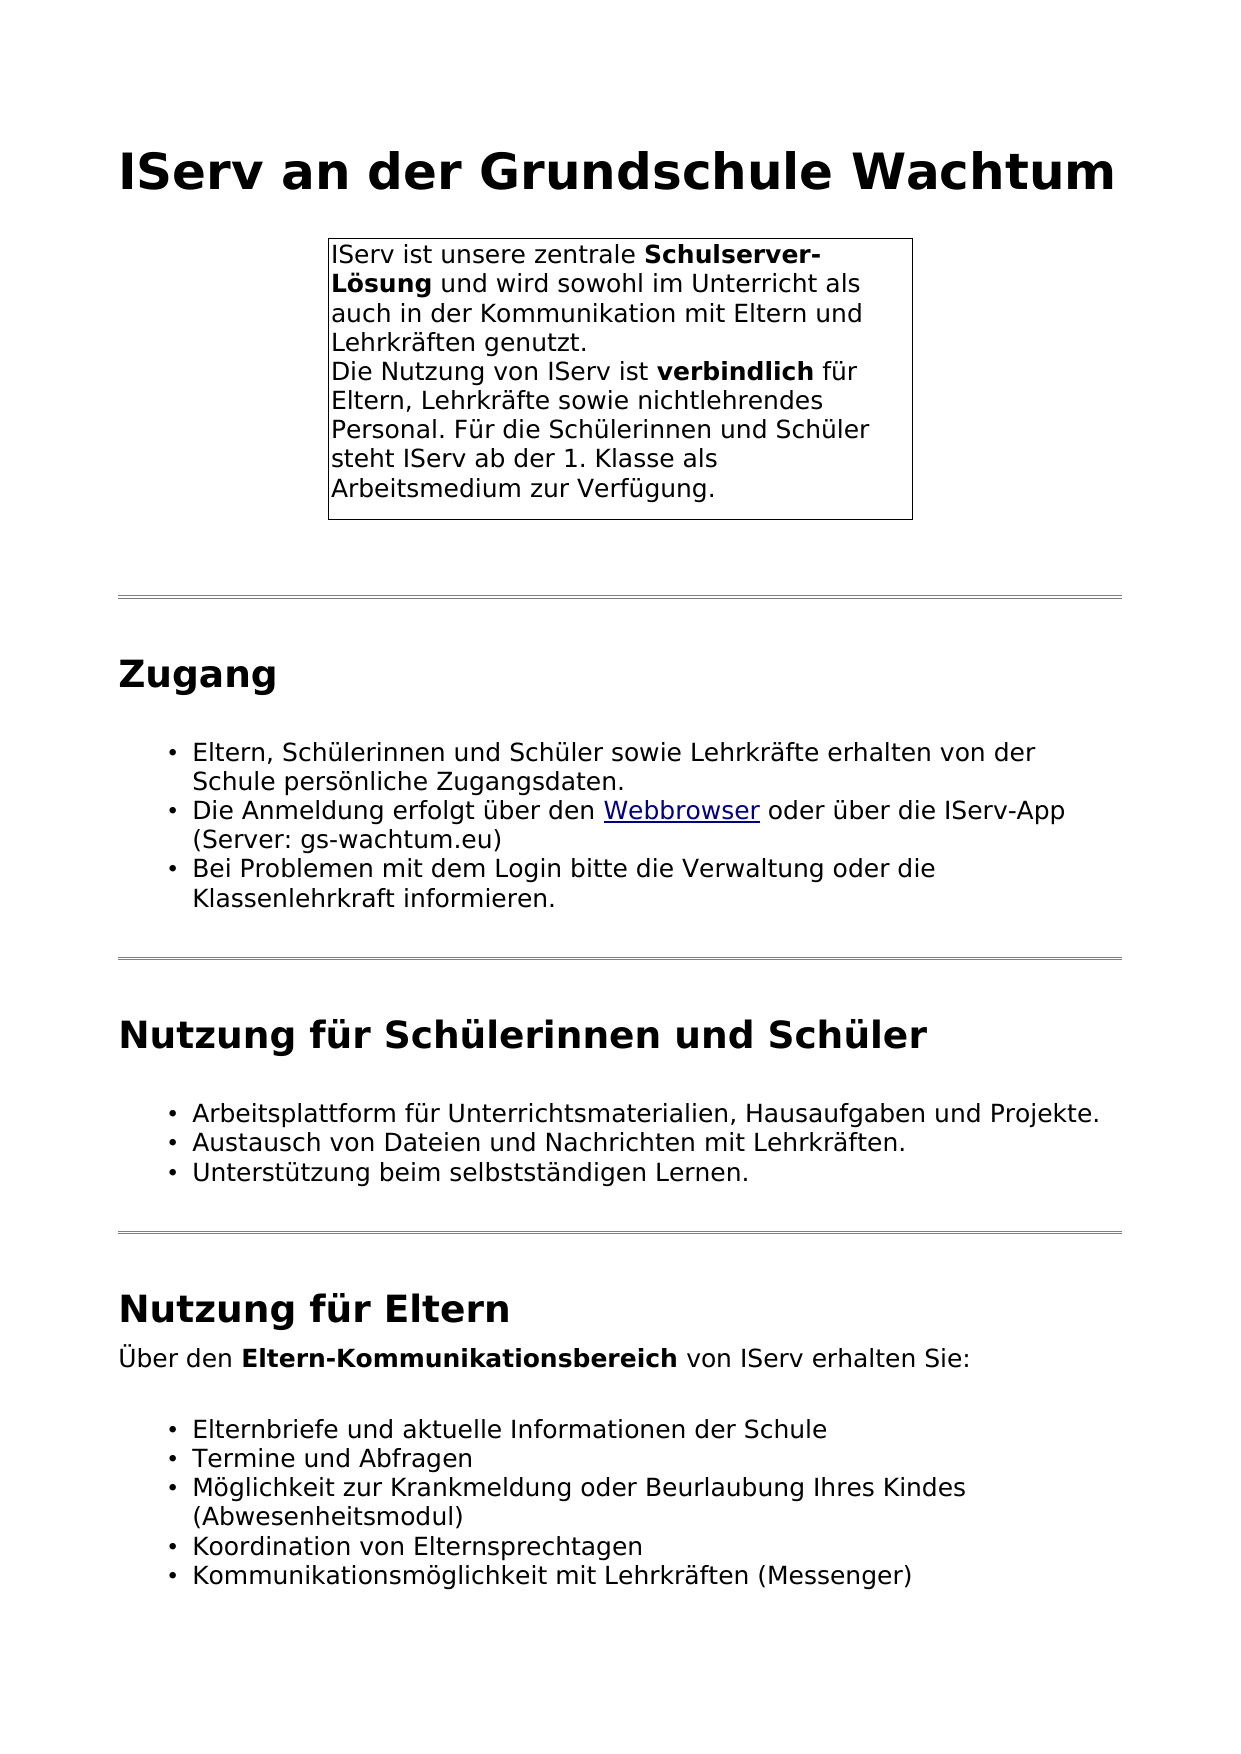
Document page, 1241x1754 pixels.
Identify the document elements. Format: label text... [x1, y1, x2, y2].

list Austausch von Dateien und Nachrichten mit Lehrkräften. [177, 1128, 1122, 1158]
list Kommunikationsmöglichkeit mit Lehrkräften (Messenger) [177, 1561, 1122, 1590]
subtitle Zugang [118, 652, 1122, 696]
subtitle IServ an der Grundschule Wachtum [118, 143, 1122, 201]
list Koordination von Elternsprechtagen [177, 1532, 1122, 1561]
list Elternbriefe und aktuelle Informationen der Schule [177, 1415, 1122, 1444]
table_header IServ ist unsere zentrale Schulserver-Lösung und wird sowohl im Unterricht als auch in der Kommunikation mit Eltern und Lehrkräften genutzt. Die Nutzung von IServ ist verbindlich für Eltern, Lehrkräfte sowie nichtlehrendes Personal. Für die Schülerinnen und Schüler steht IServ ab der 1. Klasse als Arbeitsmedium zur Verfügung. [329, 239, 912, 518]
text Über den Eltern-Kommunikationsbereich von IServ erhalten Sie: [118, 1344, 1122, 1373]
list Bei Problemen mit dem Login bitte die Verwaltung oder die Klassenlehrkraft informieren. [177, 854, 1122, 913]
list Die Anmeldung erfolgt über den Webbrowser oder über die IServ-App (Server: gs-wachtum.eu) [177, 796, 1122, 854]
list Eltern, Schülerinnen und Schüler sowie Lehrkräfte erhalten von der Schule persönliche Zugangsdaten. [177, 738, 1122, 796]
list Termine und Abfragen [177, 1444, 1122, 1473]
subtitle Nutzung für Eltern [118, 1288, 1122, 1331]
list Arbeitsplattform für Unterrichtsmaterialien, Hausaufgaben und Projekte. [177, 1099, 1122, 1128]
list Unterstützung beim selbstständigen Lernen. [177, 1158, 1122, 1187]
subtitle Nutzung für Schülerinnen und Schüler [118, 1014, 1122, 1057]
list Möglichkeit zur Krankmeldung oder Beurlaubung Ihres Kindes (Abwesenheitsmodul) [177, 1473, 1122, 1532]
